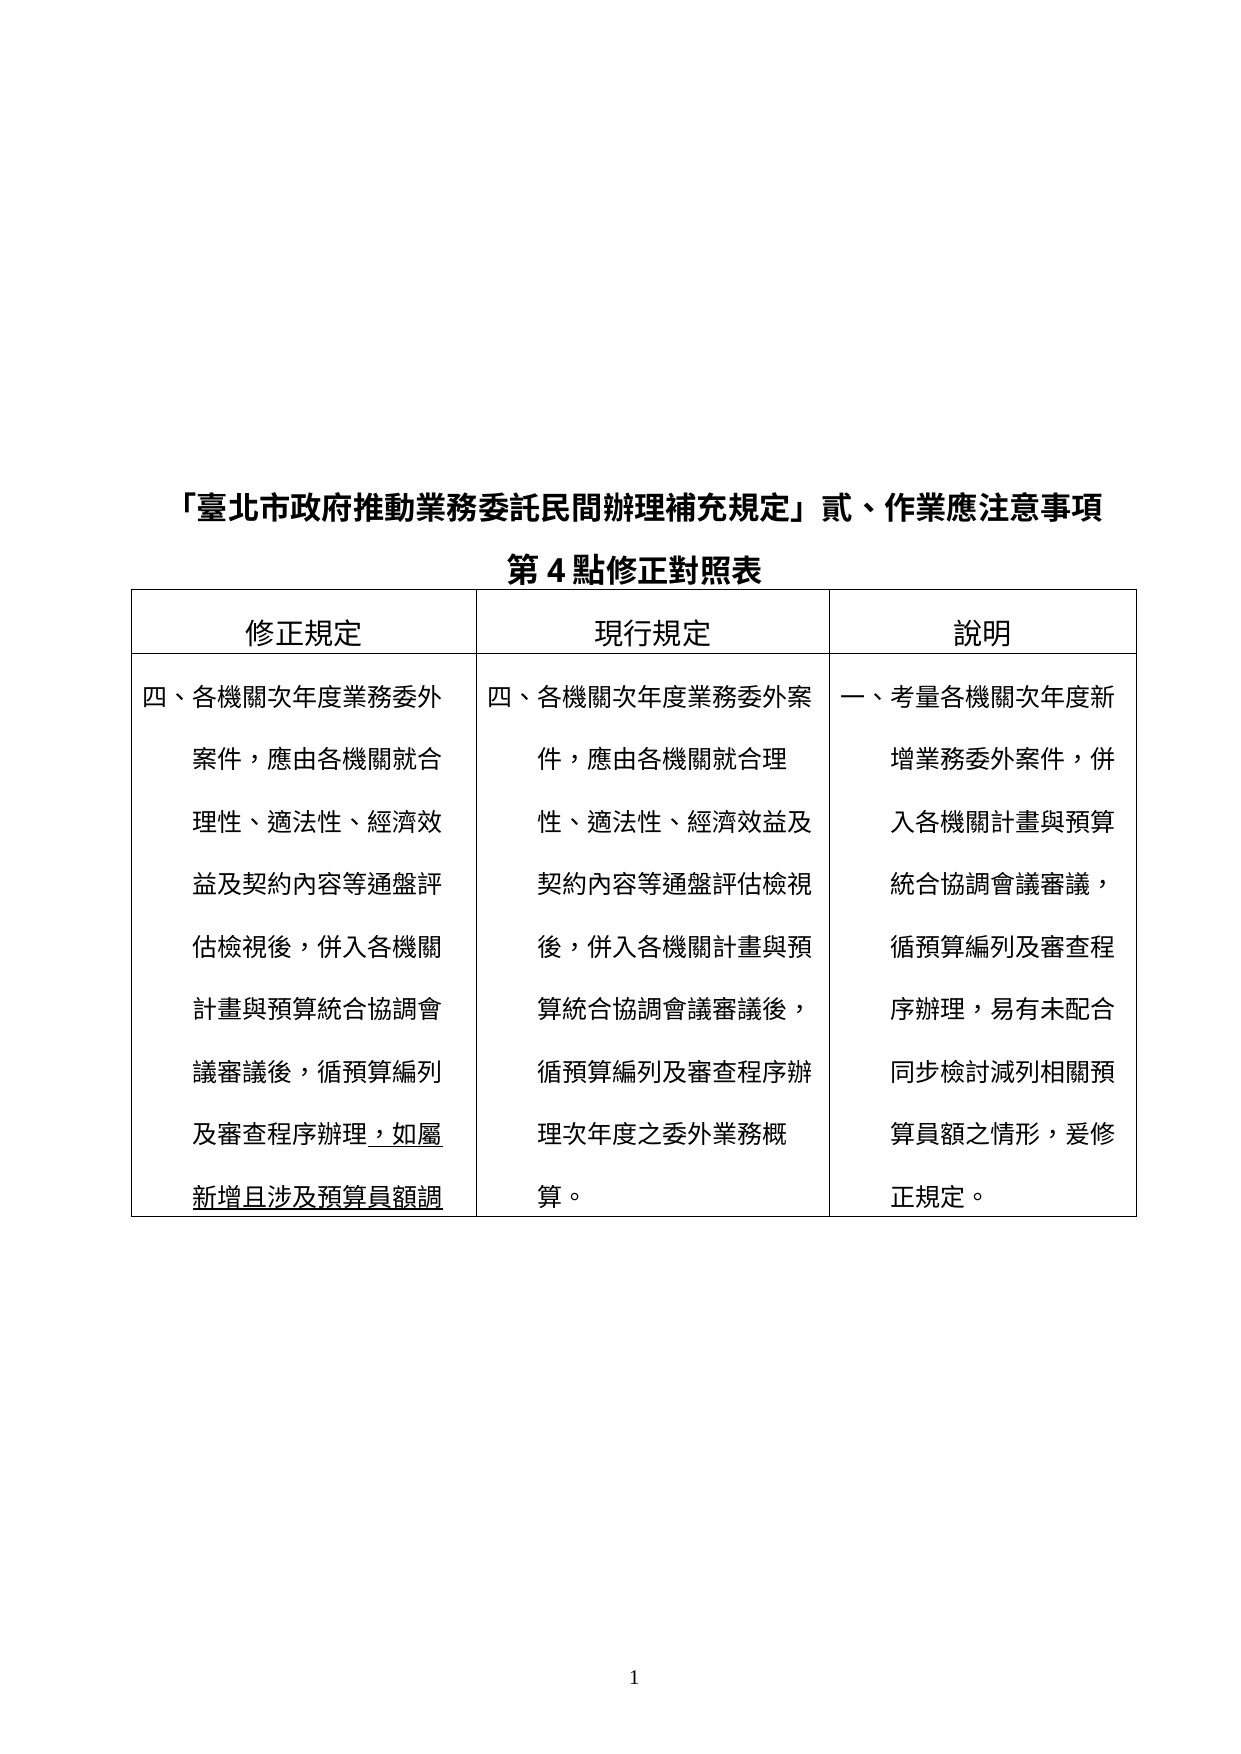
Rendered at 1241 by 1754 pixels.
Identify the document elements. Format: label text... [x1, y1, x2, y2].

table_cell 一、考量各機關次年度新增業務委外案件，併入各機關計畫與預算統合協調會議審議，循預算編列及審查程序辦理，易有未配合同步檢討減列相關預算員額之情形，爰修正規定。 [830, 654, 1136, 1216]
text 「臺北市政府推動業務委託民間辦理補充規定」貳、作業應注意事項 [131, 464, 1137, 526]
table_header 修正規定 [132, 590, 476, 652]
table_header 現行規定 [477, 590, 829, 652]
table_cell 四、各機關次年度業務委外案件，應由各機關就合理性、適法性、經濟效益及契約內容等通盤評估檢視後，併入各機關計畫與預算統合協調會議審議後，循預算編列及審查程序辦理，如屬新增且涉及預算員額調 [132, 654, 476, 1216]
table_header 說明 [830, 590, 1136, 652]
text 第4點修正對照表 [131, 526, 1137, 589]
table_cell 四、各機關次年度業務委外案件，應由各機關就合理性、適法性、經濟效益及契約內容等通盤評估檢視後，併入各機關計畫與預算統合協調會議審議後，循預算編列及審查程序辦理次年度之委外業務概算。 [477, 654, 829, 1216]
